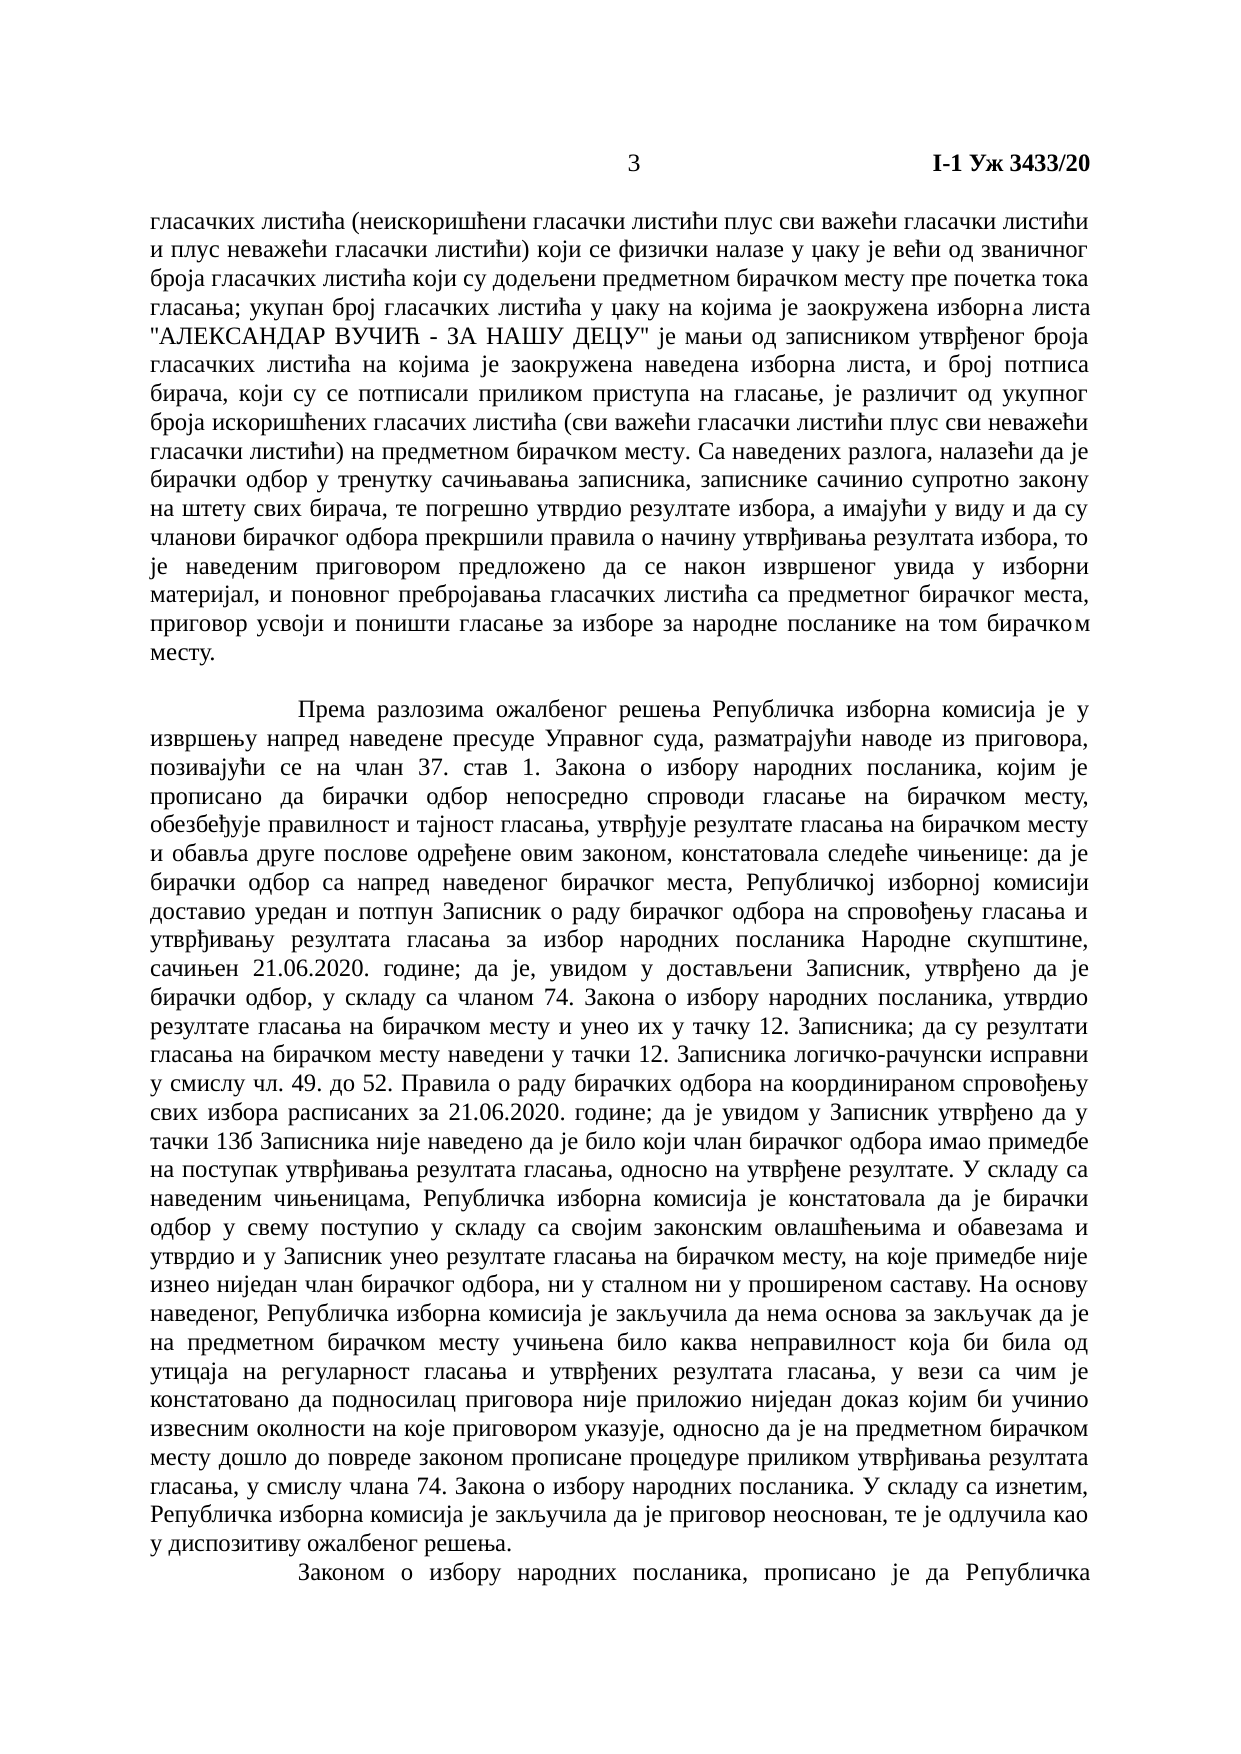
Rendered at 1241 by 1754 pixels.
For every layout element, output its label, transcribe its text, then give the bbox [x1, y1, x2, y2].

text гласачких листића (неискоришћени гласачки листићи плус сви важећи гласачки листићи и плус неважећи гласачки листићи) који се физички налазе у џаку је већи од званичног броја гласачких листића који су додељени предметном бирачком месту пре почетка тока гласања; укупан број гласачких листића у џаку на којима је заокружена изборна листа ''АЛЕКСАНДАР ВУЧИЋ - ЗА НАШУ ДЕЦУ'' је мањи од записником утврђеног броја гласачких листића на којима је заокружена наведена изборна листа, и број потписа бирача, који су се потписали приликом приступа на гласање, је различит од укупног броја искоришћених гласачих листића (сви важећи гласачки листићи плус сви неважећи гласачки листићи) на предметном бирачком месту. Са наведених разлога, налазећи да је бирачки одбор у тренутку сачињавања записника, записнике сачинио супротно закону на штету свих бирача, те погрешно утврдио резултате избора, а имајући у виду и да су чланови бирачког одбора прекршили правила о начину утврђивања резултата избора, то је наведеним приговором предложено да се након извршеног увида у изборни материјал, и поновног пребројавања гласачких листића са предметног бирачког места, приговор усвоји и поништи гласање за изборе за народне посланике на том бирачком месту. [150, 206, 1090, 666]
text Законом о избору народних посланика, прописано је да Републичка [150, 1557, 1090, 1586]
text Према разлозима ожалбеног решења Републичка изборна комисија је у извршењу напред наведене пресуде Управног суда, разматрајући наводе из приговора, позивајући се на члан 37. став 1. Закона о избору народних посланика, којим је прописано да бирачки одбор непосредно спроводи гласање на бирачком месту, обезбеђује правилност и тајност гласања, утврђује резултате гласања на бирачком месту и обавља друге послове одређене овим законом, констатовала следеће чињенице: да је бирачки одбор са напред наведеног бирачког места, Републичкој изборној комисији доставио уредан и потпун Записник о раду бирачког одбора на спровођењу гласања и утврђивању резултата гласања за избор народних посланика Народне скупштине, сачињен 21.06.2020. године; да је, увидом у достављени Записник, утврђено да је бирачки одбор, у складу са чланом 74. Закона о избору народних посланика, утврдио резултате гласања на бирачком месту и унео их у тачку 12. Записника; да су резултати гласања на бирачком месту наведени у тачки 12. Записника логичко-рачунски исправни у смислу чл. 49. до 52. Правила о раду бирачких одбора на координираном спровођењу свих избора расписаних за 21.06.2020. године; да је увидом у Записник утврђено да у тачки 13б Записника није наведено да је било који члан бирачког одбора имао примедбе на поступак утврђивања резултата гласања, односно на утврђене резултате. У складу са наведеним чињеницама, Републичка изборна комисија је констатовала да је бирачки одбор у свему поступио у складу са својим законским овлашћењима и обавезама и утврдио и у Записник унео резултате гласања на бирачком месту, на које примедбе није изнео ниједан члан бирачког одбора, ни у сталном ни у проширеном саставу. На основу наведеног, Републичка изборна комисија је закључила да нема основа за закључак да је на предметном бирачком месту учињена било каква неправилност која би била од утицаја на регуларност гласања и утврђених резултата гласања, у вези са чим је констатовано да подносилац приговора није приложио ниједан доказ којим би учинио извесним околности на које приговором указује, односно да је на предметном бирачком месту дошло до повреде законом прописане процедуре приликом утврђивања резултата гласања, у смислу члана 74. Закона о избору народних посланика. У складу са изнетим, Републичка изборна комисија је закључила да је приговор неоснован, те је одлучила као у диспозитиву ожалбеног решења. [150, 694, 1090, 1557]
